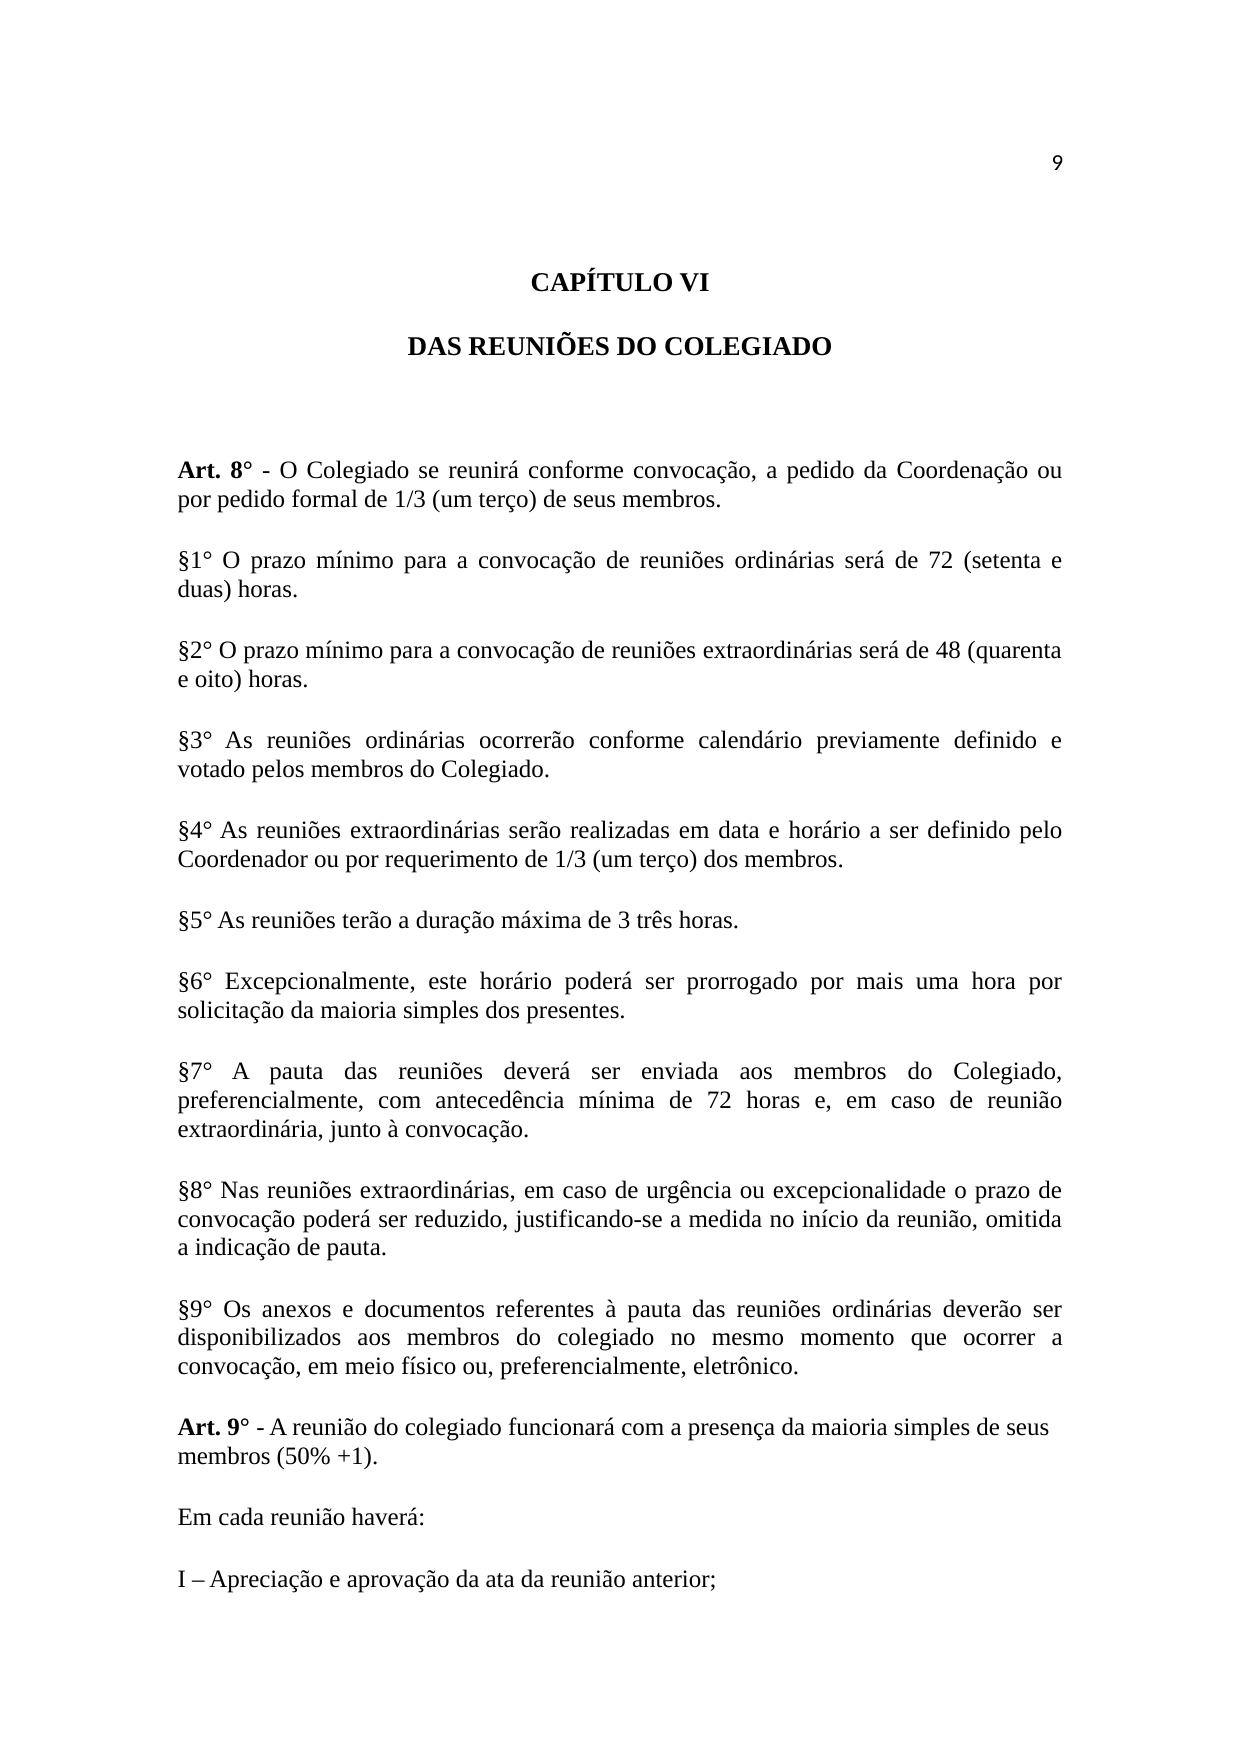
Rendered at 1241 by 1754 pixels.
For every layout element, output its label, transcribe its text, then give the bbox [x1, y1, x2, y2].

text Em cada reunião haverá: [177, 1502, 1063, 1531]
text I – Apreciação e aprovação da ata da reunião anterior; [177, 1564, 1063, 1592]
text §3° As reuniões ordinárias ocorrerão conforme calendário previamente definido e votado pelos membros do Colegiado. [177, 725, 1063, 782]
text §6° Excepcionalmente, este horário poderá ser prorrogado por mais uma hora por solicitação da maioria simples dos presentes. [177, 966, 1063, 1024]
text §7° A pauta das reuniões deverá ser enviada aos membros do Colegiado, preferencialmente, com antecedência mínima de 72 horas e, em caso de reunião extraordinária, junto à convocação. [177, 1056, 1063, 1142]
text §4° As reuniões extraordinárias serão realizadas em data e horário a ser definido pelo Coordenador ou por requerimento de 1/3 (um terço) dos membros. [177, 815, 1063, 872]
text §1° O prazo mínimo para a convocação de reuniões ordinárias será de 72 (setenta e duas) horas. [177, 545, 1063, 602]
text Art. 8° - O Colegiado se reunirá conforme convocação, a pedido da Coordenação ou por pedido formal de 1/3 (um terço) de seus membros. [177, 455, 1063, 512]
text §9° Os anexos e documentos referentes à pauta das reuniões ordinárias deverão ser disponibilizados aos membros do colegiado no mesmo momento que ocorrer a convocação, em meio físico ou, preferencialmente, eletrônico. [177, 1294, 1063, 1380]
text DAS REUNIÕES DO COLEGIADO [177, 330, 1063, 361]
text §2° O prazo mínimo para a convocação de reuniões extraordinárias será de 48 (quarenta e oito) horas. [177, 635, 1063, 692]
text Art. 9° - A reunião do colegiado funcionará com a presença da maioria simples de seus membros (50% +1). [177, 1412, 1063, 1470]
text CAPÍTULO VI [177, 266, 1063, 297]
text §5° As reuniões terão a duração máxima de 3 três horas. [177, 905, 1063, 934]
text §8° Nas reuniões extraordinárias, em caso de urgência ou excepcionalidade o prazo de convocação poderá ser reduzido, justificando-se a medida no início da reunião, omitida a indicação de pauta. [177, 1175, 1063, 1261]
